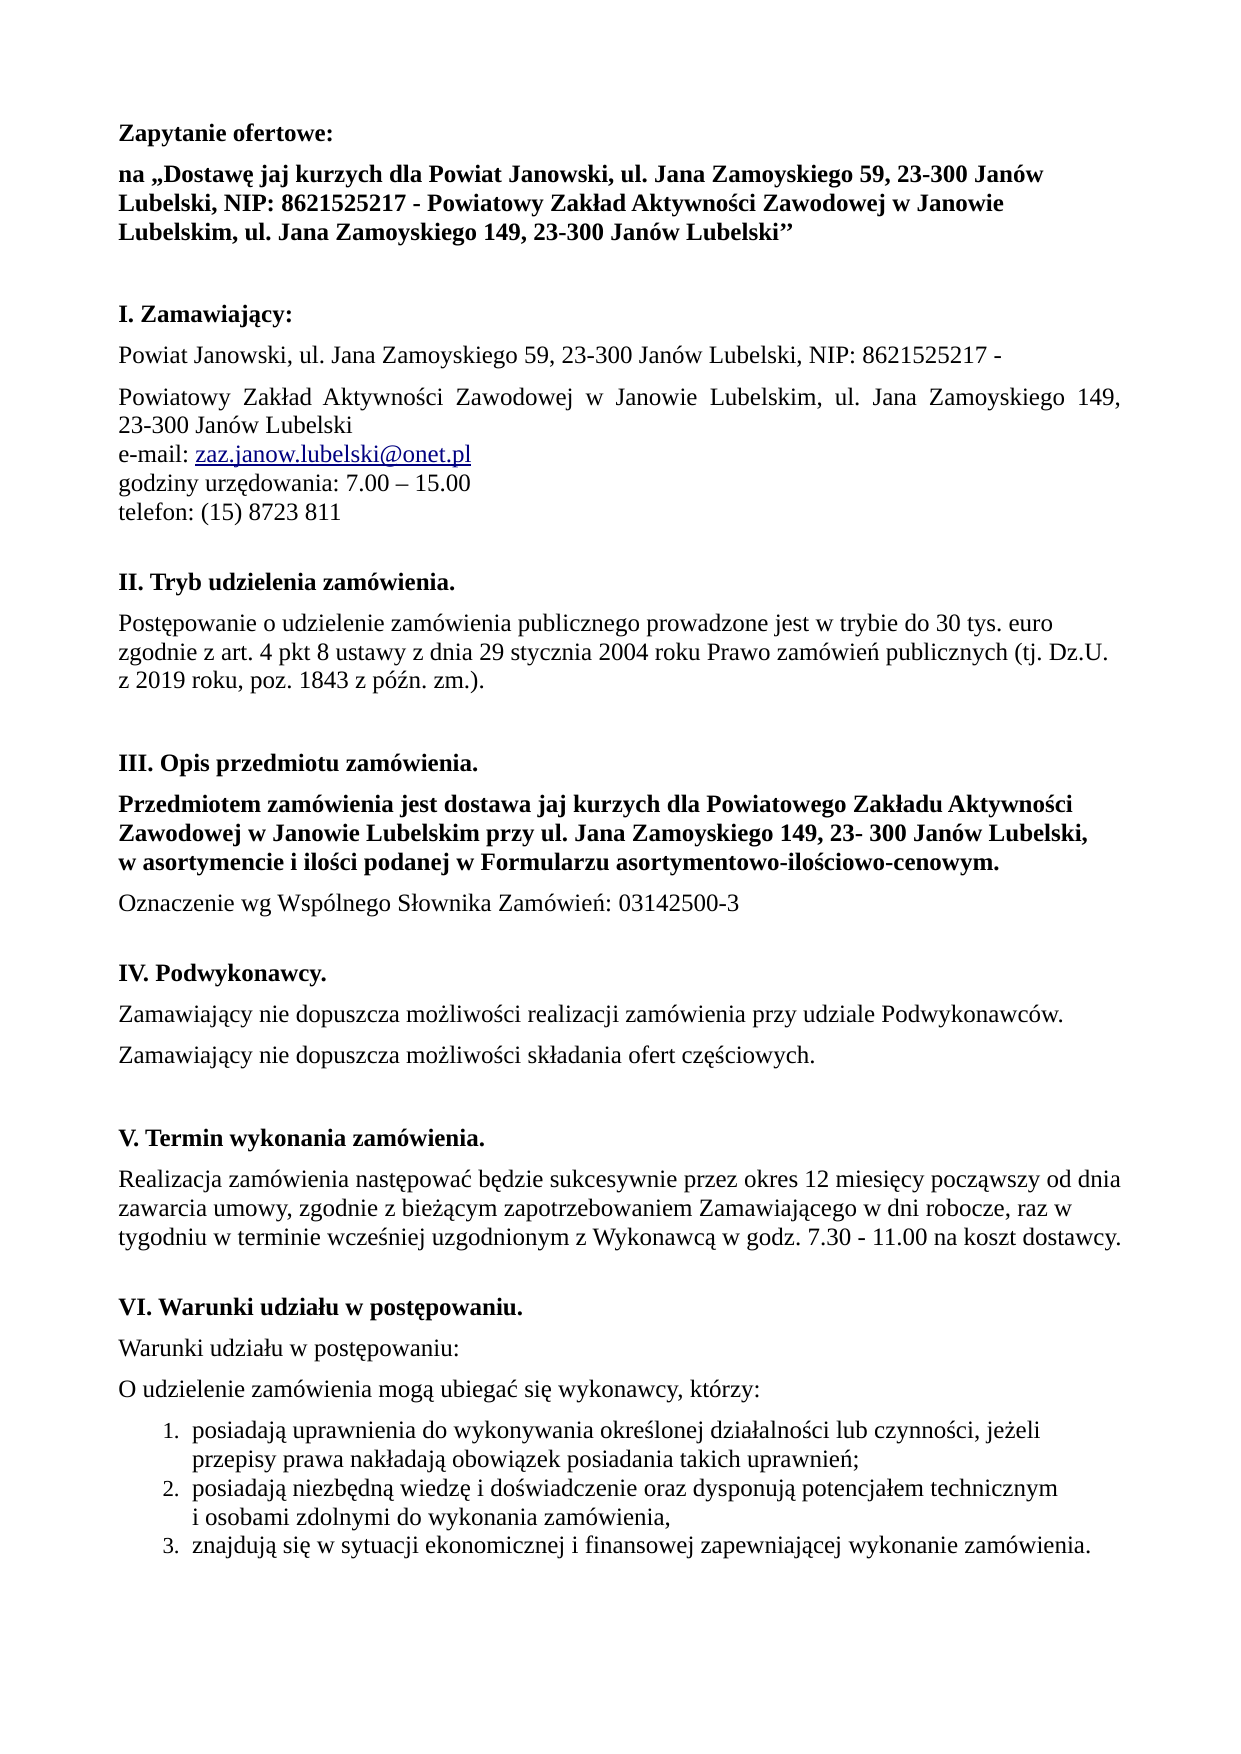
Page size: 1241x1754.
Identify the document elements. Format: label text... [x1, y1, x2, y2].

subtitle Powiatowy Zakład Aktywności Zawodowej w Janowie Lubelskim, ul. Jana Zamoyskiego 149, 23-300 Janów Lubelski [118, 382, 1122, 439]
subtitle godziny urzędowania: 7.00 – 15.00 [118, 468, 1122, 497]
text IV. Podwykonawcy. [118, 958, 1122, 987]
text na „Dostawę jaj kurzych dla Powiat Janowski, ul. Jana Zamoyskiego 59, 23-300 Janów Lubelski, NIP: 8621525217 - Powiatowy Zakład Aktywności Zawodowej w Janowie Lubelskim, ul. Jana Zamoyskiego 149, 23-300 Janów Lubelski’’ [118, 159, 1122, 246]
text Postępowanie o udzielenie zamówienia publicznego prowadzone jest w trybie do 30 tys. euro zgodnie z art. 4 pkt 8 ustawy z dnia 29 stycznia 2004 roku Prawo zamówień publicznych (tj. Dz.U. z 2019 roku, poz. 1843 z późn. zm.). [118, 608, 1122, 694]
text Zamawiający nie dopuszcza możliwości składania ofert częściowych. [118, 1041, 1122, 1069]
subtitle Oznaczenie wg Wspólnego Słownika Zamówień: 03142500-3 [118, 888, 1122, 917]
subtitle telefon: (15) 8723 811 [118, 497, 1122, 526]
text Przedmiotem zamówienia jest dostawa jaj kurzych dla Powiatowego Zakładu Aktywności Zawodowej w Janowie Lubelskim przy ul. Jana Zamoyskiego 149, 23- 300 Janów Lubelski, w asortymencie i ilości podanej w Formularzu asortymentowo-ilościowo-cenowym. [118, 789, 1122, 876]
text II. Tryb udzielenia zamówienia. [118, 567, 1122, 596]
text Warunki udziału w postępowaniu: [118, 1333, 1122, 1362]
text Zapytanie ofertowe: [118, 118, 1122, 147]
list posiadają niezbędną wiedzę i doświadczenie oraz dysponują potencjałem technicznym i osobami zdolnymi do wykonania zamówienia, [162, 1473, 1122, 1531]
text Realizacja zamówienia następować będzie sukcesywnie przez okres 12 miesięcy począwszy od dnia zawarcia umowy, zgodnie z bieżącym zapotrzebowaniem Zamawiającego w dni robocze, raz w tygodniu w terminie wcześniej uzgodnionym z Wykonawcą w godz. 7.30 - 11.00 na koszt dostawcy. [118, 1164, 1122, 1251]
text O udzielenie zamówienia mogą ubiegać się wykonawcy, którzy: [118, 1374, 1122, 1403]
text Zamawiający nie dopuszcza możliwości realizacji zamówienia przy udziale Podwykonawców. [118, 999, 1122, 1028]
list znajdują się w sytuacji ekonomicznej i finansowej zapewniającej wykonanie zamówienia. [162, 1531, 1122, 1559]
list posiadają uprawnienia do wykonywania określonej działalności lub czynności, jeżeli przepisy prawa nakładają obowiązek posiadania takich uprawnień; [162, 1416, 1122, 1473]
text Powiat Janowski, ul. Jana Zamoyskiego 59, 23-300 Janów Lubelski, NIP: 8621525217 - [118, 341, 1122, 369]
text III. Opis przedmiotu zamówienia. [118, 748, 1122, 777]
text VI. Warunki udziału w postępowaniu. [118, 1292, 1122, 1321]
subtitle e-mail: zaz.janow.lubelski@onet.pl [118, 439, 1122, 468]
text I. Zamawiający: [118, 299, 1122, 328]
text V. Termin wykonania zamówienia. [118, 1123, 1122, 1152]
